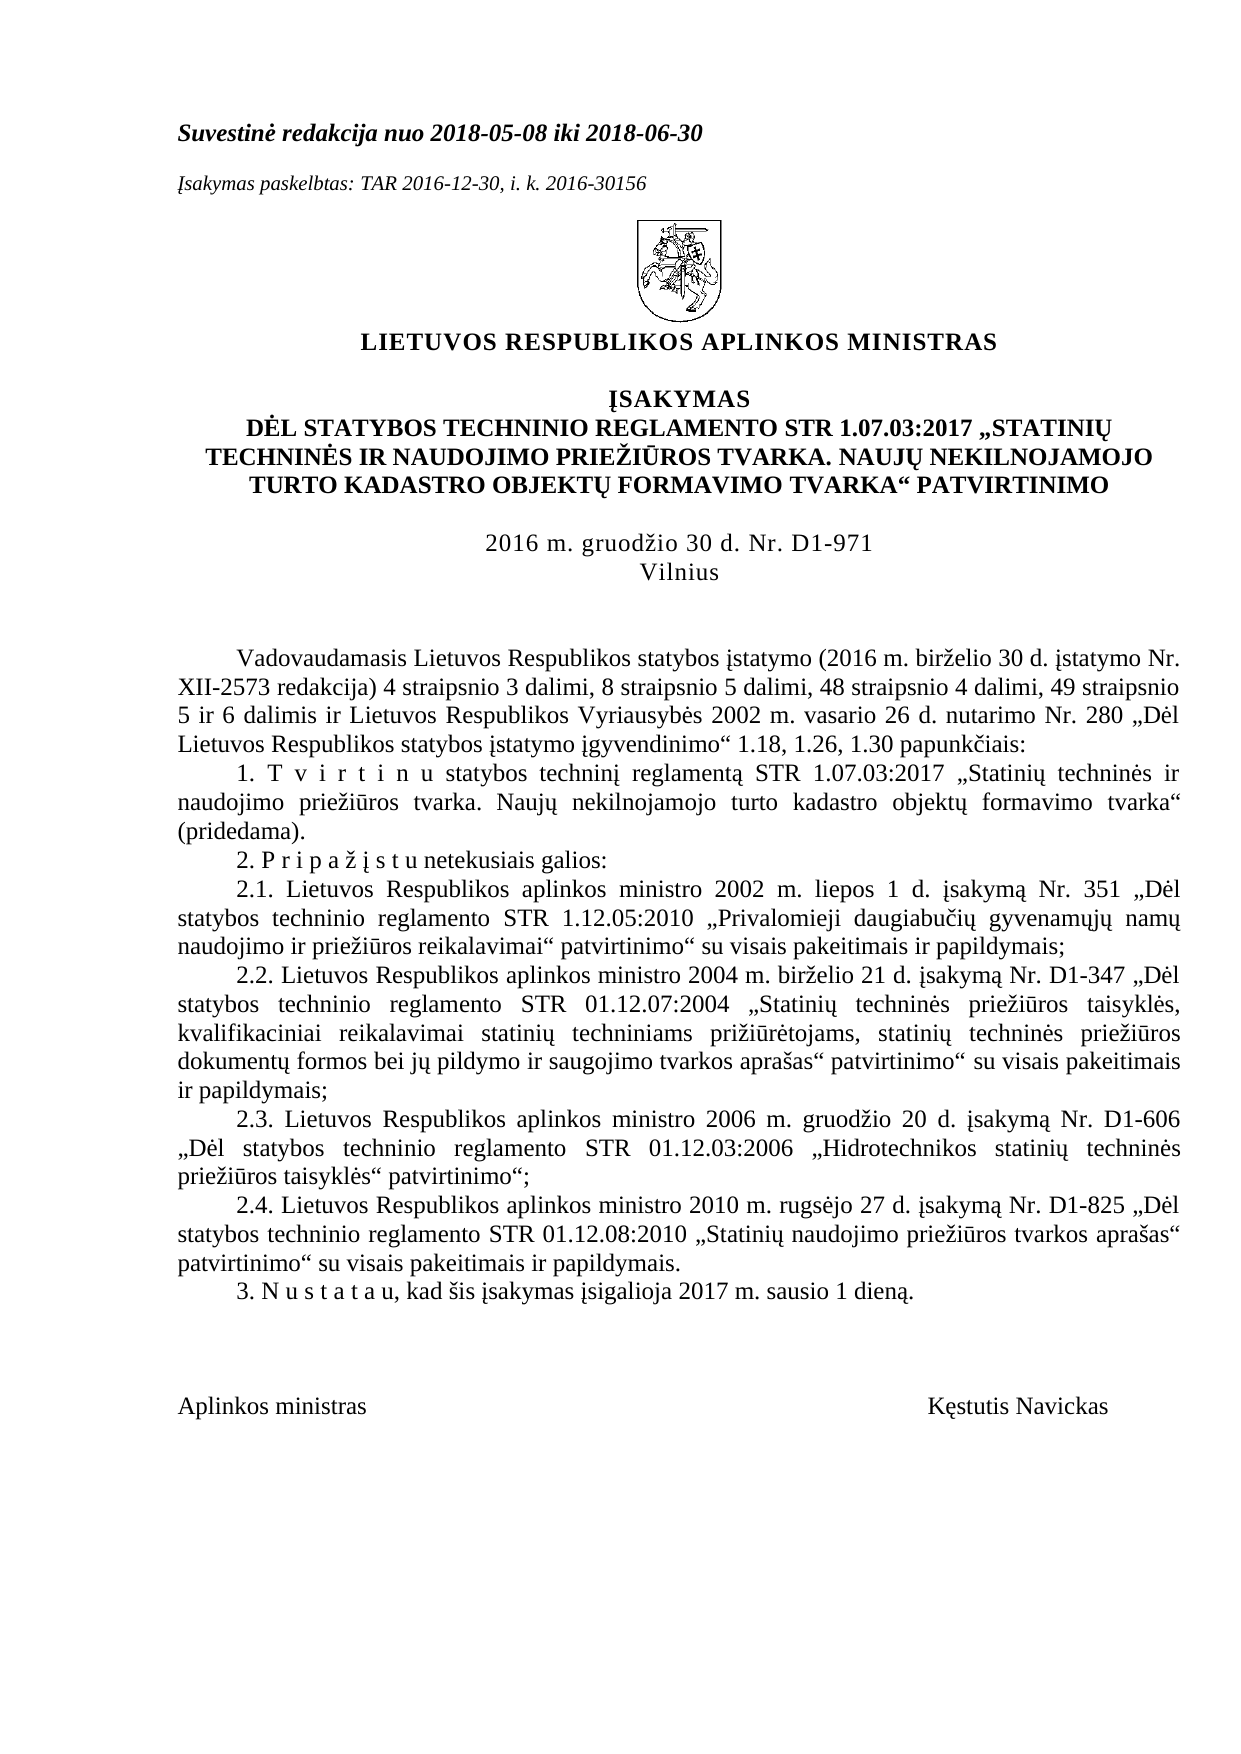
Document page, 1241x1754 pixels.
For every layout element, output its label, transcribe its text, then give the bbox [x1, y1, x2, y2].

text 2.1. Lietuvos Respublikos aplinkos ministro 2002 m. liepos 1 d. įsakymą Nr. 351 „Dėl statybos techninio reglamento STR 1.12.05:2010 „Privalomieji daugiabučių gyvenamųjų namų naudojimo ir priežiūros reikalavimai“ patvirtinimo“ su visais pakeitimais ir papildymais; [177, 874, 1181, 960]
text 2016 m. gruodžio 30 d. Nr. D1-971 [177, 528, 1181, 557]
text Suvestinė redakcija nuo 2018-05-08 iki 2018-06-30 [177, 118, 1181, 147]
text 1. T v i r t i n u statybos techninį reglamentą STR 1.07.03:2017 „Statinių techninės ir naudojimo priežiūros tvarka. Naujų nekilnojamojo turto kadastro objektų formavimo tvarka“ (pridedama). [177, 758, 1181, 845]
text 3. N u s t a t a u, kad šis įsakymas įsigalioja 2017 m. sausio 1 dieną. [177, 1276, 1181, 1305]
text Vadovaudamasis Lietuvos Respublikos statybos įstatymo (2016 m. birželio 30 d. įstatymo Nr. XII-2573 redakcija) 4 straipsnio 3 dalimi, 8 straipsnio 5 dalimi, 48 straipsnio 4 dalimi, 49 straipsnio 5 ir 6 dalimis ir Lietuvos Respublikos Vyriausybės 2002 m. vasario 26 d. nutarimo Nr. 280 „Dėl Lietuvos Respublikos statybos įstatymo įgyvendinimo“ 1.18, 1.26, 1.30 papunkčiais: [177, 643, 1181, 758]
text Aplinkos ministras Kęstutis Navickas [177, 1391, 1181, 1420]
text Vilnius [177, 557, 1181, 586]
text LIETUVOS RESPUBLIKOS APLINKOS MINISTRAS [177, 327, 1181, 356]
text 2.4. Lietuvos Respublikos aplinkos ministro 2010 m. rugsėjo 27 d. įsakymą Nr. D1-825 „Dėl statybos techninio reglamento STR 01.12.08:2010 „Statinių naudojimo priežiūros tvarkos aprašas“ patvirtinimo“ su visais pakeitimais ir papildymais. [177, 1190, 1181, 1276]
text ĮSAKYMAS [177, 384, 1181, 413]
text 2.2. Lietuvos Respublikos aplinkos ministro 2004 m. birželio 21 d. įsakymą Nr. D1-347 „Dėl statybos techninio reglamento STR 01.12.07:2004 „Statinių techninės priežiūros taisyklės, kvalifikaciniai reikalavimai statinių techniniams prižiūrėtojams, statinių techninės priežiūros dokumentų formos bei jų pildymo ir saugojimo tvarkos aprašas“ patvirtinimo“ su visais pakeitimais ir papildymais; [177, 960, 1181, 1104]
text 2.3. Lietuvos Respublikos aplinkos ministro 2006 m. gruodžio 20 d. įsakymą Nr. D1-606 „Dėl statybos techninio reglamento STR 01.12.03:2006 „Hidrotechnikos statinių techninės priežiūros taisyklės“ patvirtinimo“; [177, 1104, 1181, 1190]
text Įsakymas paskelbtas: TAR 2016-12-30, i. k. 2016-30156 [177, 171, 1181, 195]
text 2. P r i p a ž į s t u netekusiais galios: [177, 845, 1181, 874]
text DĖL statybos techninio reglamento STR 1.07.03:2017 „STATINIŲ TECHNINĖS IR NAUDOJIMO PRIEŽIŪROS TVARKA. naujų nekilnojamojo turto kadastro objektų formavimo tvarka“ PATVIRTINIMO [177, 413, 1181, 499]
